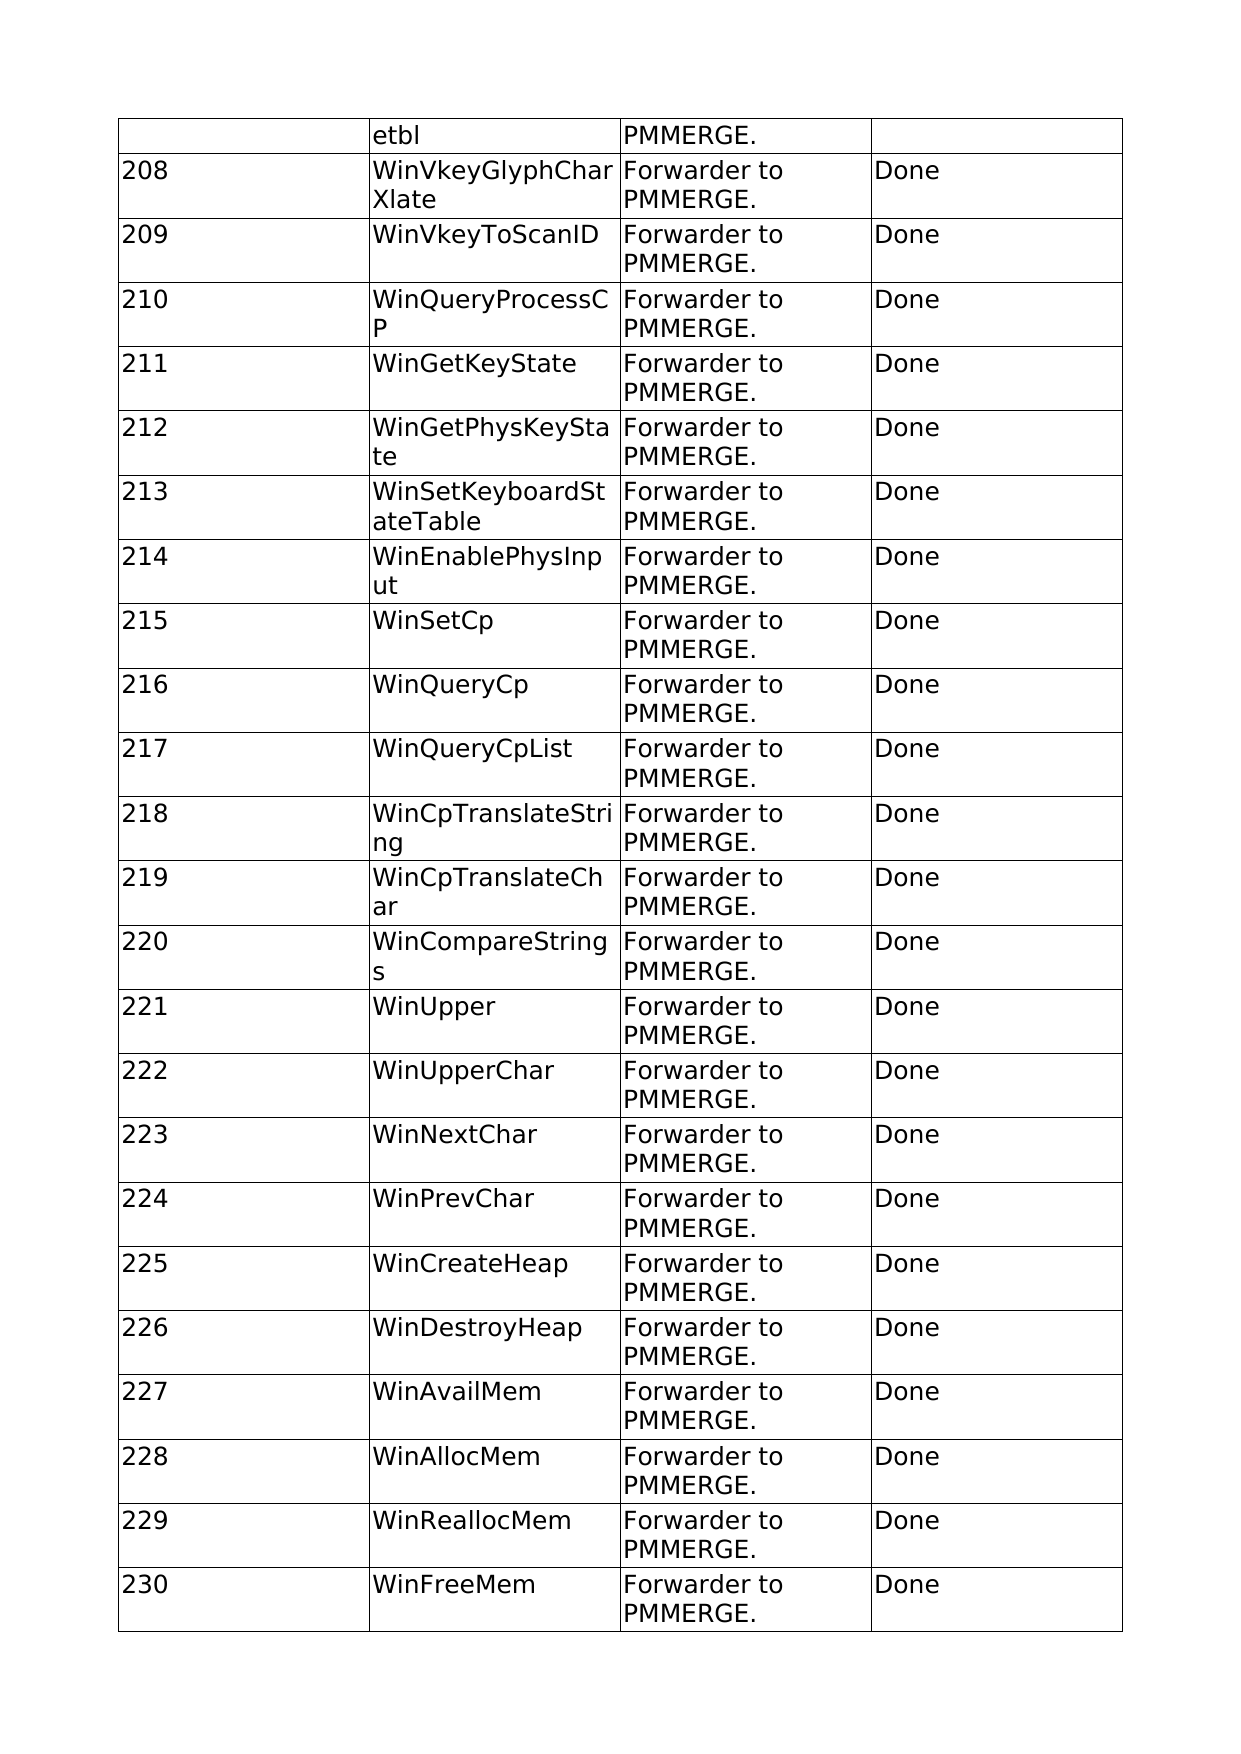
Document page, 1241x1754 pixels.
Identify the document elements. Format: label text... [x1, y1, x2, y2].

table_cell WinCpTranslateString [370, 797, 620, 860]
table_cell Done [872, 990, 1122, 1053]
table_cell Forwarder to PMMERGE. [621, 1504, 871, 1567]
table_cell Done [872, 1054, 1122, 1117]
table_cell 213 [119, 476, 369, 539]
table_cell Forwarder to PMMERGE. [621, 283, 871, 346]
table_cell 211 [119, 347, 369, 410]
table_cell WinQueryCpList [370, 733, 620, 796]
table_cell WinVkeyToScanID [370, 219, 620, 282]
table_cell Forwarder to PMMERGE. [621, 861, 871, 924]
table_cell WinDestroyHeap [370, 1311, 620, 1374]
table_cell 229 [119, 1504, 369, 1567]
table_cell Done [872, 540, 1122, 603]
table_cell Done [872, 476, 1122, 539]
table_cell 225 [119, 1247, 369, 1310]
table_cell WinQueryProcessCP [370, 283, 620, 346]
table_cell Forwarder to PMMERGE. [621, 476, 871, 539]
table_cell 212 [119, 411, 369, 474]
table_cell Forwarder to PMMERGE. [621, 1311, 871, 1374]
table_cell Forwarder to PMMERGE. [621, 411, 871, 474]
table_cell 221 [119, 990, 369, 1053]
table_cell WinPrevChar [370, 1183, 620, 1246]
table_cell Forwarder to PMMERGE. [621, 1375, 871, 1439]
table_cell 209 [119, 219, 369, 282]
table_cell Forwarder to PMMERGE. [621, 347, 871, 410]
table_cell WinUpperChar [370, 1054, 620, 1117]
table_cell Forwarder to PMMERGE. [621, 154, 871, 217]
table_cell Done [872, 926, 1122, 989]
table_cell Done [872, 1247, 1122, 1310]
table_cell Done [872, 1568, 1122, 1631]
table_cell Done [872, 1504, 1122, 1567]
table_cell Done [872, 861, 1122, 924]
table_cell PMMERGE. [621, 119, 871, 153]
table_cell WinReallocMem [370, 1504, 620, 1567]
table_cell 230 [119, 1568, 369, 1631]
table_cell Done [872, 733, 1122, 796]
table_cell etbl [370, 119, 620, 153]
table_cell Done [872, 1311, 1122, 1374]
table_cell Done [872, 604, 1122, 667]
table_cell 216 [119, 669, 369, 732]
table_cell Forwarder to PMMERGE. [621, 669, 871, 732]
table_cell WinGetKeyState [370, 347, 620, 410]
table_cell 226 [119, 1311, 369, 1374]
table_cell Done [872, 1375, 1122, 1439]
table_cell WinAllocMem [370, 1440, 620, 1503]
table_cell WinUpper [370, 990, 620, 1053]
table_cell WinFreeMem [370, 1568, 620, 1631]
table_cell Forwarder to PMMERGE. [621, 1183, 871, 1246]
table_cell 222 [119, 1054, 369, 1117]
table_cell WinCreateHeap [370, 1247, 620, 1310]
table_cell Forwarder to PMMERGE. [621, 1118, 871, 1182]
table_cell [872, 119, 1122, 153]
table_cell Forwarder to PMMERGE. [621, 797, 871, 860]
table_cell Forwarder to PMMERGE. [621, 1568, 871, 1631]
table_cell Done [872, 1440, 1122, 1503]
table_cell WinCompareStrings [370, 926, 620, 989]
table_cell WinSetKeyboardStateTable [370, 476, 620, 539]
table_cell Forwarder to PMMERGE. [621, 540, 871, 603]
table_cell 218 [119, 797, 369, 860]
table_cell 210 [119, 283, 369, 346]
table_cell Forwarder to PMMERGE. [621, 1054, 871, 1117]
table_cell Done [872, 669, 1122, 732]
table_cell 228 [119, 1440, 369, 1503]
table_cell Forwarder to PMMERGE. [621, 604, 871, 667]
table_cell WinSetCp [370, 604, 620, 667]
table_cell 224 [119, 1183, 369, 1246]
table_cell Forwarder to PMMERGE. [621, 990, 871, 1053]
table_cell Done [872, 219, 1122, 282]
table_cell 220 [119, 926, 369, 989]
table_cell Done [872, 411, 1122, 474]
table_cell WinVkeyGlyphCharXlate [370, 154, 620, 217]
table_cell Done [872, 347, 1122, 410]
table_cell Forwarder to PMMERGE. [621, 1247, 871, 1310]
table_cell 219 [119, 861, 369, 924]
table_cell 215 [119, 604, 369, 667]
table_cell 214 [119, 540, 369, 603]
table_cell 227 [119, 1375, 369, 1439]
table_cell Done [872, 283, 1122, 346]
table_cell 208 [119, 154, 369, 217]
table_cell WinGetPhysKeyState [370, 411, 620, 474]
table_cell WinAvailMem [370, 1375, 620, 1439]
table_cell Forwarder to PMMERGE. [621, 219, 871, 282]
table_cell Done [872, 1118, 1122, 1182]
table_cell 217 [119, 733, 369, 796]
table_cell Forwarder to PMMERGE. [621, 926, 871, 989]
table_cell [119, 119, 369, 153]
table_cell WinEnablePhysInput [370, 540, 620, 603]
table_cell Done [872, 797, 1122, 860]
table_cell Done [872, 1183, 1122, 1246]
table_cell WinQueryCp [370, 669, 620, 732]
table_cell Forwarder to PMMERGE. [621, 1440, 871, 1503]
table_cell WinNextChar [370, 1118, 620, 1182]
table_cell 223 [119, 1118, 369, 1182]
table_cell Forwarder to PMMERGE. [621, 733, 871, 796]
table_cell WinCpTranslateChar [370, 861, 620, 924]
table_cell Done [872, 154, 1122, 217]
